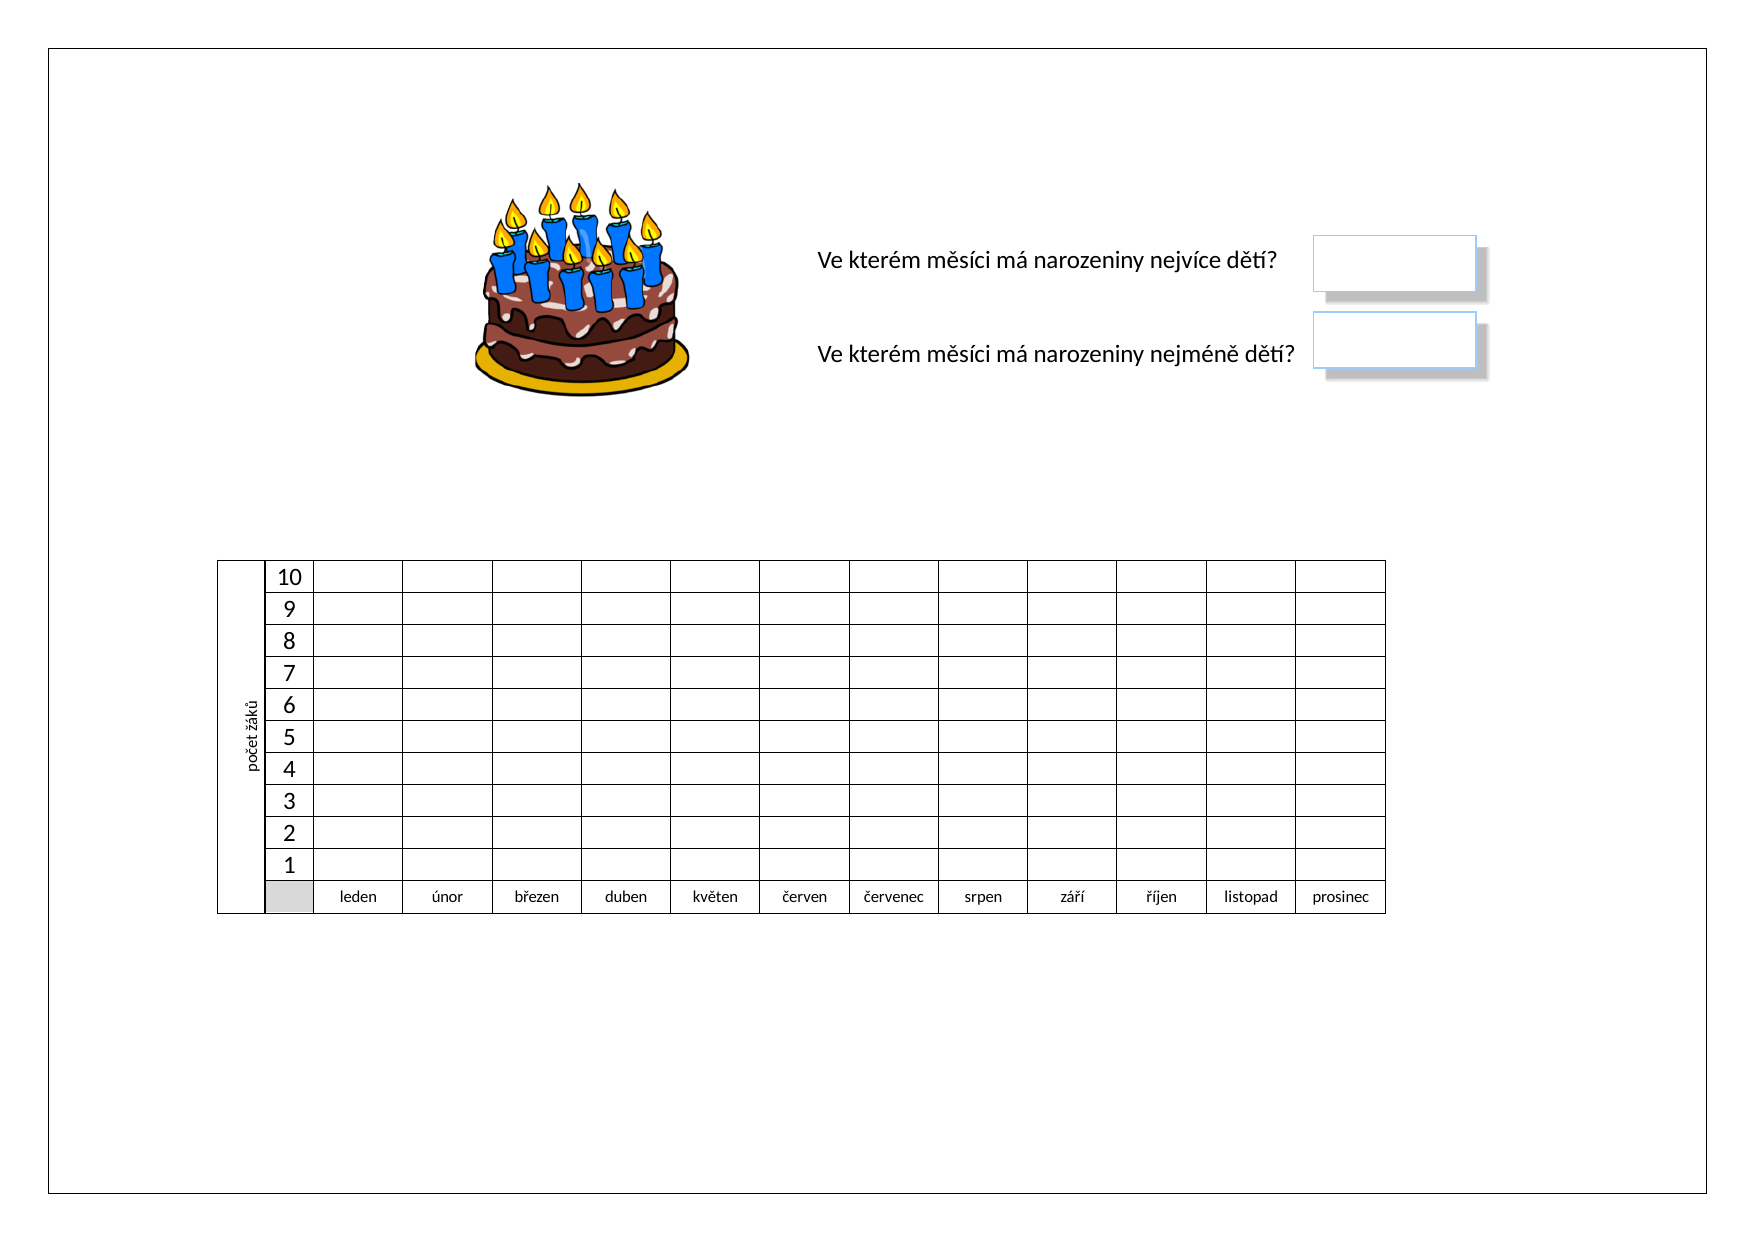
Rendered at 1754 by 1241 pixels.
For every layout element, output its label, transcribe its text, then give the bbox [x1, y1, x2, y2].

table_cell [1028, 785, 1116, 816]
table_header [1117, 561, 1206, 592]
table_cell [314, 593, 402, 624]
table_cell [582, 753, 670, 784]
table_cell [671, 593, 759, 624]
table_cell [314, 753, 402, 784]
table_cell [671, 785, 759, 816]
table_cell [314, 721, 402, 752]
table_cell březen [493, 881, 581, 912]
table_cell [939, 657, 1027, 688]
table_cell [1028, 753, 1116, 784]
table_cell [314, 849, 402, 880]
table_cell [403, 593, 492, 624]
text Ve kterém měsíci má narozeniny nejvíce dětí? [817, 244, 1357, 275]
table_header [671, 561, 759, 592]
table_cell [850, 785, 938, 816]
text Ve kterém měsíci má narozeniny nejméně dětí? [817, 337, 1357, 368]
table_cell [1207, 689, 1295, 720]
table_cell únor [403, 881, 492, 912]
table_cell [493, 721, 581, 752]
table_cell 5 [266, 721, 313, 752]
table_cell červen [760, 881, 849, 912]
table_cell [582, 625, 670, 656]
table_cell [1028, 625, 1116, 656]
table_cell [314, 785, 402, 816]
table_cell [266, 881, 313, 912]
table_cell prosinec [1296, 881, 1385, 912]
table_cell červenec [850, 881, 938, 912]
table_cell [850, 817, 938, 848]
table_cell [671, 849, 759, 880]
table_cell 6 [266, 689, 313, 720]
table_cell [939, 849, 1027, 880]
table_cell [493, 753, 581, 784]
table_cell [939, 753, 1027, 784]
table_cell [1207, 593, 1295, 624]
table_cell [671, 657, 759, 688]
table_cell [1296, 817, 1385, 848]
table_cell [1207, 721, 1295, 752]
table_cell [671, 753, 759, 784]
table_cell [1296, 753, 1385, 784]
table_cell [1117, 817, 1206, 848]
table_cell [1117, 593, 1206, 624]
table_cell [1296, 593, 1385, 624]
table_cell [1296, 849, 1385, 880]
table_cell 8 [266, 625, 313, 656]
table_cell [403, 657, 492, 688]
table_cell [671, 817, 759, 848]
table_cell [493, 625, 581, 656]
picture [699, 431, 735, 464]
table_cell [850, 753, 938, 784]
table_cell [403, 785, 492, 816]
table_cell [1207, 817, 1295, 848]
table_cell [493, 593, 581, 624]
table_cell [850, 657, 938, 688]
table_cell [493, 657, 581, 688]
table_header 10 [266, 561, 313, 592]
table_header [1296, 561, 1385, 592]
table_cell [493, 785, 581, 816]
table_cell [1028, 721, 1116, 752]
table_cell [314, 689, 402, 720]
table_cell [1117, 753, 1206, 784]
table_cell [582, 785, 670, 816]
table_cell [1117, 657, 1206, 688]
table_cell [403, 817, 492, 848]
table_header počet žáků [218, 561, 264, 912]
table_cell [1296, 721, 1385, 752]
table_cell [314, 625, 402, 656]
table_cell [582, 593, 670, 624]
table_cell [1117, 785, 1206, 816]
table_cell [760, 849, 849, 880]
table_cell [582, 849, 670, 880]
table_cell [493, 817, 581, 848]
table_cell [760, 625, 849, 656]
table_cell [939, 593, 1027, 624]
table_cell [760, 785, 849, 816]
table_cell 4 [266, 753, 313, 784]
table_cell srpen [939, 881, 1027, 912]
table_cell leden [314, 881, 402, 912]
table_cell květen [671, 881, 759, 912]
table_cell [760, 817, 849, 848]
table_cell [1028, 817, 1116, 848]
table_cell 2 [266, 817, 313, 848]
table_cell 3 [266, 785, 313, 816]
table_cell 1 [266, 849, 313, 880]
table_cell [671, 625, 759, 656]
table_cell duben [582, 881, 670, 912]
table_cell [850, 625, 938, 656]
table_cell [403, 721, 492, 752]
table_cell [1028, 849, 1116, 880]
table_cell [850, 849, 938, 880]
table_cell [314, 657, 402, 688]
table_cell [939, 689, 1027, 720]
table_header [582, 561, 670, 592]
table_cell [493, 689, 581, 720]
table_cell [850, 689, 938, 720]
table_cell [760, 657, 849, 688]
table_header [403, 561, 492, 592]
table_cell [1028, 593, 1116, 624]
table_cell [1028, 689, 1116, 720]
table_cell [760, 721, 849, 752]
table_header [314, 561, 402, 592]
table_header [1207, 561, 1295, 592]
table_cell [1207, 625, 1295, 656]
table_cell [1117, 689, 1206, 720]
table_cell [671, 721, 759, 752]
table_header [760, 561, 849, 592]
table_cell [1028, 657, 1116, 688]
table_cell [1117, 721, 1206, 752]
table_cell [1207, 657, 1295, 688]
table_cell [760, 753, 849, 784]
table_cell [1296, 657, 1385, 688]
table_cell 7 [266, 657, 313, 688]
table_cell [850, 721, 938, 752]
table_cell [403, 849, 492, 880]
table_cell [403, 689, 492, 720]
table_cell [403, 625, 492, 656]
table_cell září [1028, 881, 1116, 912]
table_cell [850, 593, 938, 624]
table_cell [314, 817, 402, 848]
table_cell [760, 593, 849, 624]
table_cell [582, 817, 670, 848]
table_cell [1207, 753, 1295, 784]
table_cell [1117, 849, 1206, 880]
table_cell [1207, 785, 1295, 816]
table_cell [582, 657, 670, 688]
table_cell [760, 689, 849, 720]
table_cell [493, 849, 581, 880]
table_cell [582, 721, 670, 752]
table_cell říjen [1117, 881, 1206, 912]
table_cell [939, 817, 1027, 848]
table_cell listopad [1207, 881, 1295, 912]
table_cell [403, 753, 492, 784]
table_cell [671, 689, 759, 720]
table_header [939, 561, 1027, 592]
table_header [493, 561, 581, 592]
table_cell 9 [266, 593, 313, 624]
table_header [1028, 561, 1116, 592]
table_cell [1117, 625, 1206, 656]
table_cell [1296, 689, 1385, 720]
table_header [850, 561, 938, 592]
table_cell [939, 721, 1027, 752]
table_cell [1296, 785, 1385, 816]
table_cell [1207, 849, 1295, 880]
table_cell [939, 785, 1027, 816]
table_cell [582, 689, 670, 720]
table_cell [939, 625, 1027, 656]
table_cell [1296, 625, 1385, 656]
